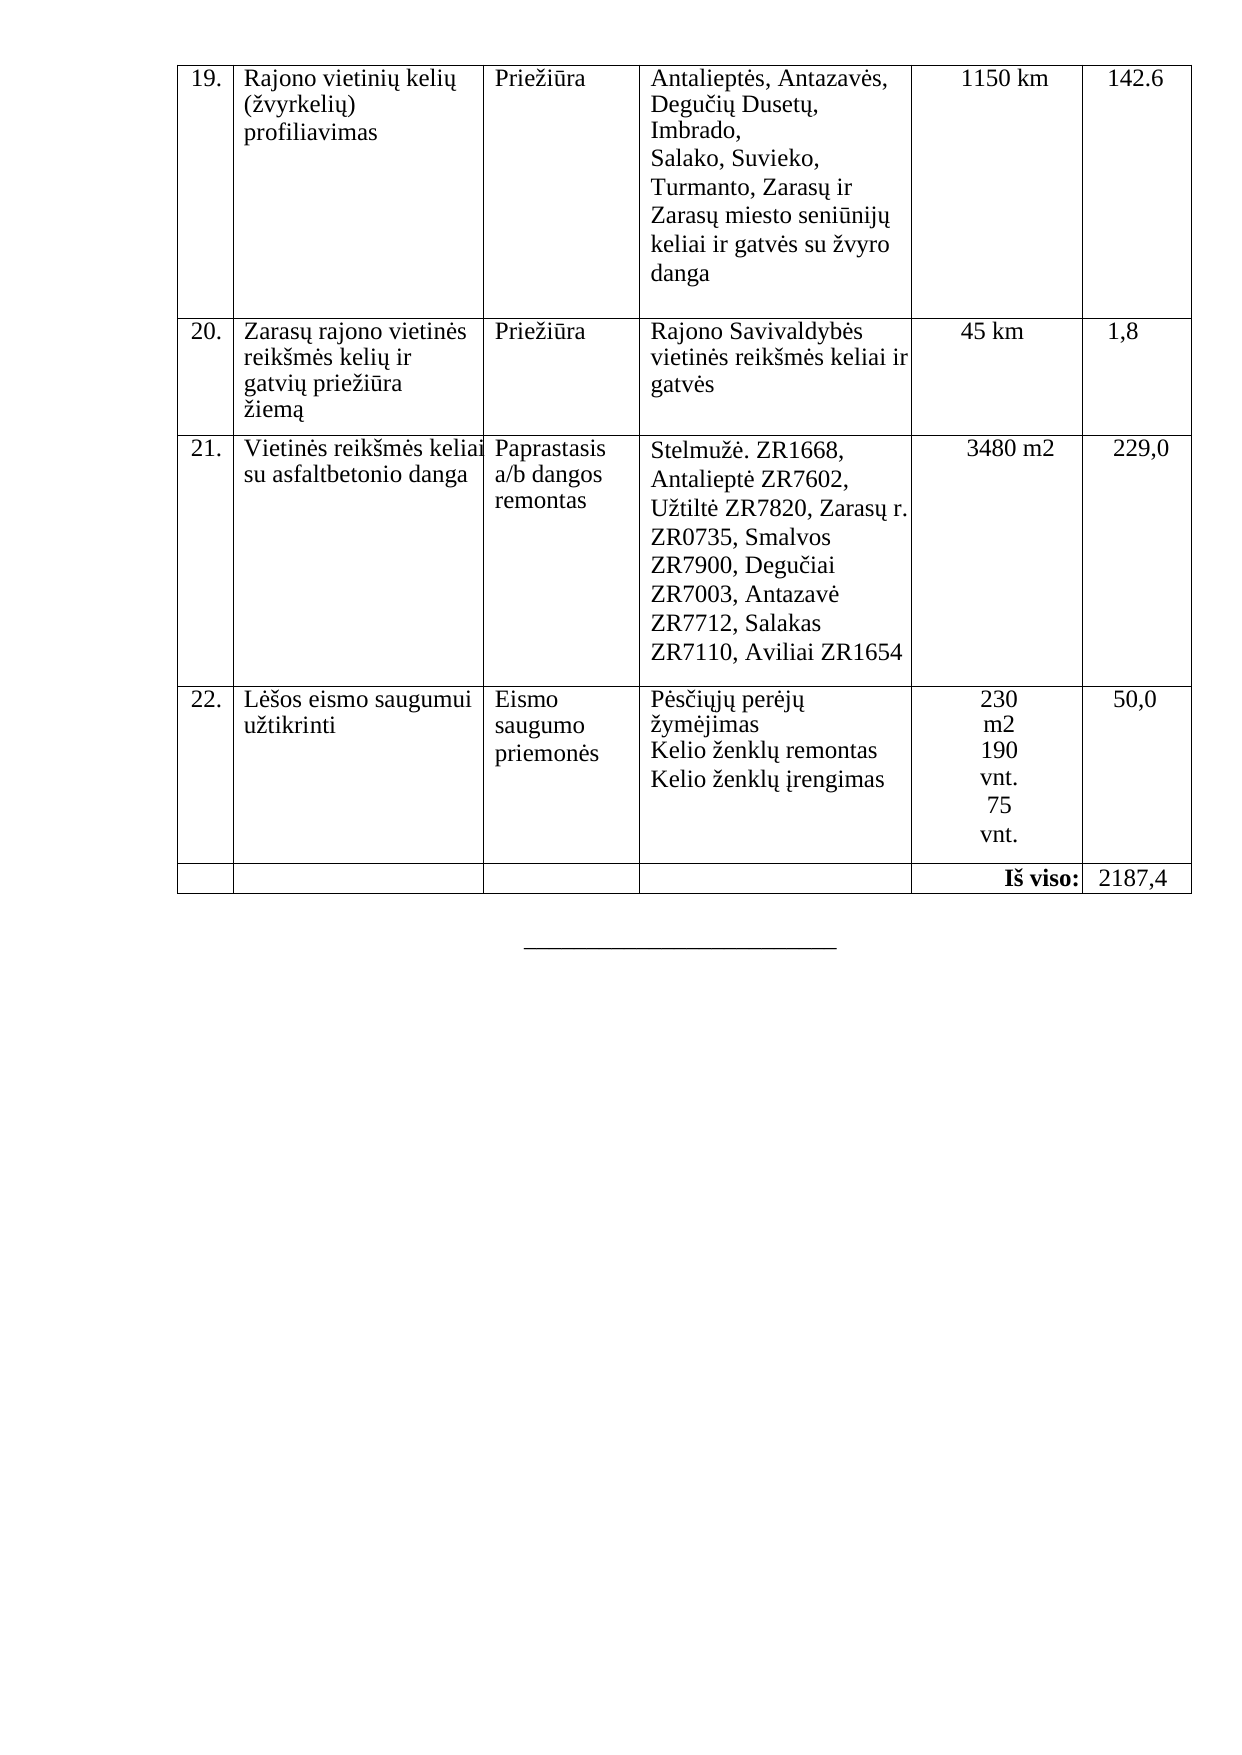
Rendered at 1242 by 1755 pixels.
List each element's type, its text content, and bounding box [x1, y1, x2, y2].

text _________________________ [167, 923, 1194, 952]
table_cell Lėšos eismo saugumui užtikrinti [234, 687, 483, 863]
table_cell 1150 km [912, 66, 1082, 318]
table_cell 142.6 [1083, 66, 1191, 318]
table_cell [234, 864, 483, 893]
table_cell Eismo saugumo priemonės [484, 687, 639, 863]
table_cell 20. [178, 319, 233, 434]
table_cell 19. [178, 66, 233, 318]
table_cell Antalieptės, Antazavės, Degučių Dusetų, Imbrado, Salako, Suvieko, Turmanto, Zarasų ir Zarasų miesto seniūnijų keliai ir gatvės su žvyro danga [640, 66, 911, 318]
table_cell [484, 864, 639, 893]
table_cell Vietinės reikšmės keliai su asfaltbetonio danga [234, 436, 483, 686]
table_cell Rajono Savivaldybės vietinės reikšmės keliai ir gatvės [640, 319, 911, 434]
table_cell 45 km [912, 319, 1082, 434]
table_cell 22. [178, 687, 233, 863]
table_cell Pėsčiųjų perėjų žymėjimas Kelio ženklų remontas Kelio ženklų įrengimas [640, 687, 911, 863]
table_cell 230 m2 190 vnt. 75 vnt. [912, 687, 1082, 863]
table_cell 229,0 [1083, 436, 1191, 686]
table_cell 1,8 [1083, 319, 1191, 434]
table_cell 2187,4 [1083, 864, 1191, 893]
table_cell Priežiūra [484, 66, 639, 318]
table_cell 50,0 [1083, 687, 1191, 863]
table_cell Priežiūra [484, 319, 639, 434]
table_cell 21. [178, 436, 233, 686]
table_cell [640, 864, 911, 893]
table_cell Paprastasis a/b dangos remontas [484, 436, 639, 686]
table_cell Iš viso: [912, 864, 1082, 893]
table_cell Stelmužė. ZR1668, Antalieptė ZR7602, Užtiltė ZR7820, Zarasų r. ZR0735, Smalvos ZR7900, Degučiai ZR7003, Antazavė ZR7712, Salakas ZR7110, Aviliai ZR1654 [640, 436, 911, 686]
table_cell Zarasų rajono vietinės reikšmės kelių ir gatvių priežiūra žiemą [234, 319, 483, 434]
table_cell [178, 864, 233, 893]
table_cell Rajono vietinių kelių (žvyrkelių) profiliavimas [234, 66, 483, 318]
table_cell 3480 m2 [912, 436, 1082, 686]
